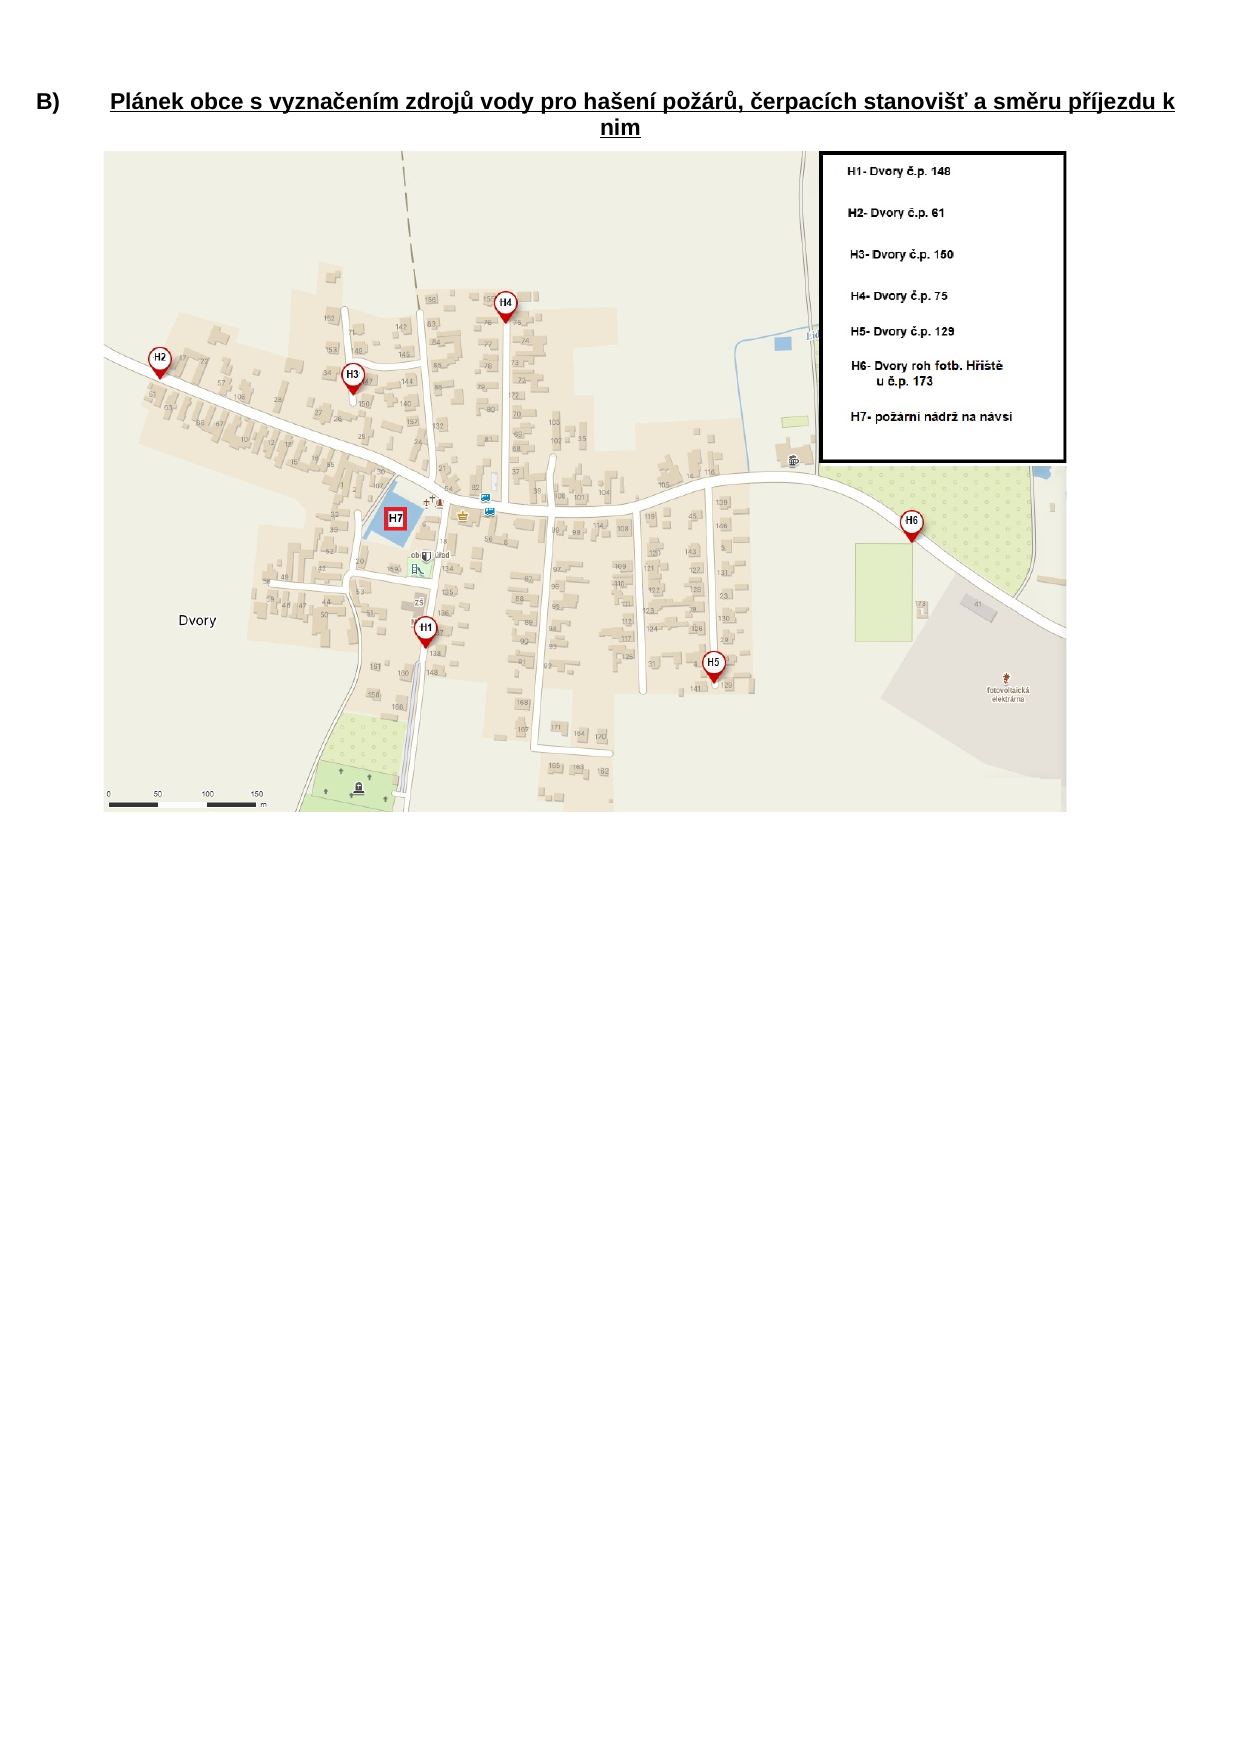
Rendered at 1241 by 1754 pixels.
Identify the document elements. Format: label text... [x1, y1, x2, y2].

list Plánek obce s vyznačením zdrojů vody pro hašení požárů, čerpacích stanovišť a směru příjezdu k nim [29, 88, 1181, 141]
